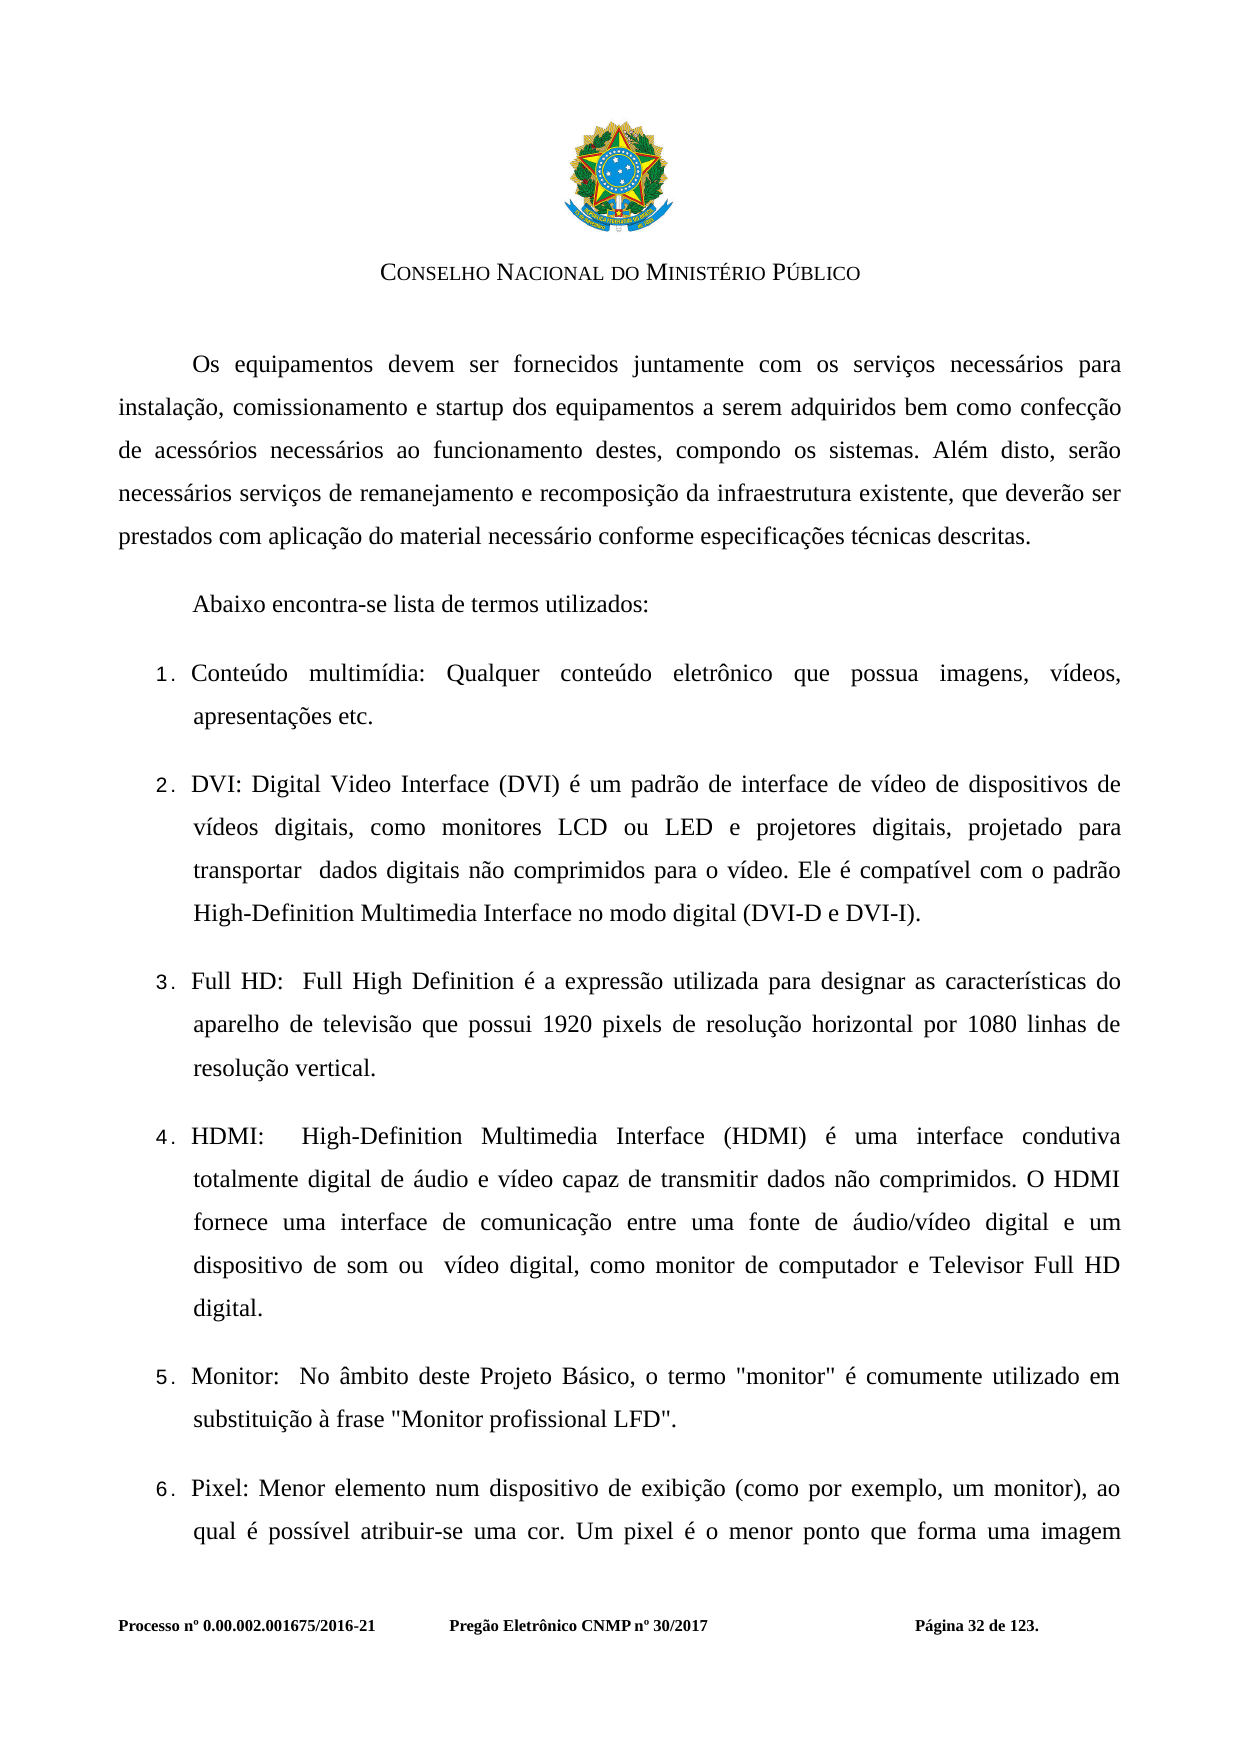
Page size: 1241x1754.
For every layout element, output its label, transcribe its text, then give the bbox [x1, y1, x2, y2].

list Monitor: No âmbito deste Projeto Básico, o termo "monitor" é comumente utilizado em substituição à frase "Monitor profissional LFD". [156, 1361, 1122, 1433]
list HDMI: High-Definition Multimedia Interface (HDMI) é uma interface condutiva totalmente digital de áudio e vídeo capaz de transmitir dados não comprimidos. O HDMI fornece uma interface de comunicação entre uma fonte de áudio/vídeo digital e um dispositivo de som ou vídeo digital, como monitor de computador e Televisor Full HD digital. [156, 1121, 1122, 1322]
list DVI: Digital Video Interface (DVI) é um padrão de interface de vídeo de dispositivos de vídeos digitais, como monitores LCD ou LED e projetores digitais, projetado para transportar dados digitais não comprimidos para o vídeo. Ele é compatível com o padrão High-Definition Multimedia Interface no modo digital (DVI-D e DVI-I). [156, 769, 1122, 927]
text Abaixo encontra-se lista de termos utilizados: [118, 589, 1122, 618]
list Conteúdo multimídia: Qualquer conteúdo eletrônico que possua imagens, vídeos, apresentações etc. [156, 658, 1122, 729]
list Pixel: Menor elemento num dispositivo de exibição (como por exemplo, um monitor), ao qual é possível atribuir-se uma cor. Um pixel é o menor ponto que forma uma imagem [156, 1473, 1122, 1544]
list Full HD: Full High Definition é a expressão utilizada para designar as características do aparelho de televisão que possui 1920 pixels de resolução horizontal por 1080 linhas de resolução vertical. [156, 966, 1122, 1081]
text Os equipamentos devem ser fornecidos juntamente com os serviços necessários para instalação, comissionamento e startup dos equipamentos a serem adquiridos bem como confecção de acessórios necessários ao funcionamento destes, compondo os sistemas. Além disto, serão necessários serviços de remanejamento e recomposição da infraestrutura existente, que deverão ser prestados com aplicação do material necessário conforme especificações técnicas descritas. [118, 349, 1122, 550]
